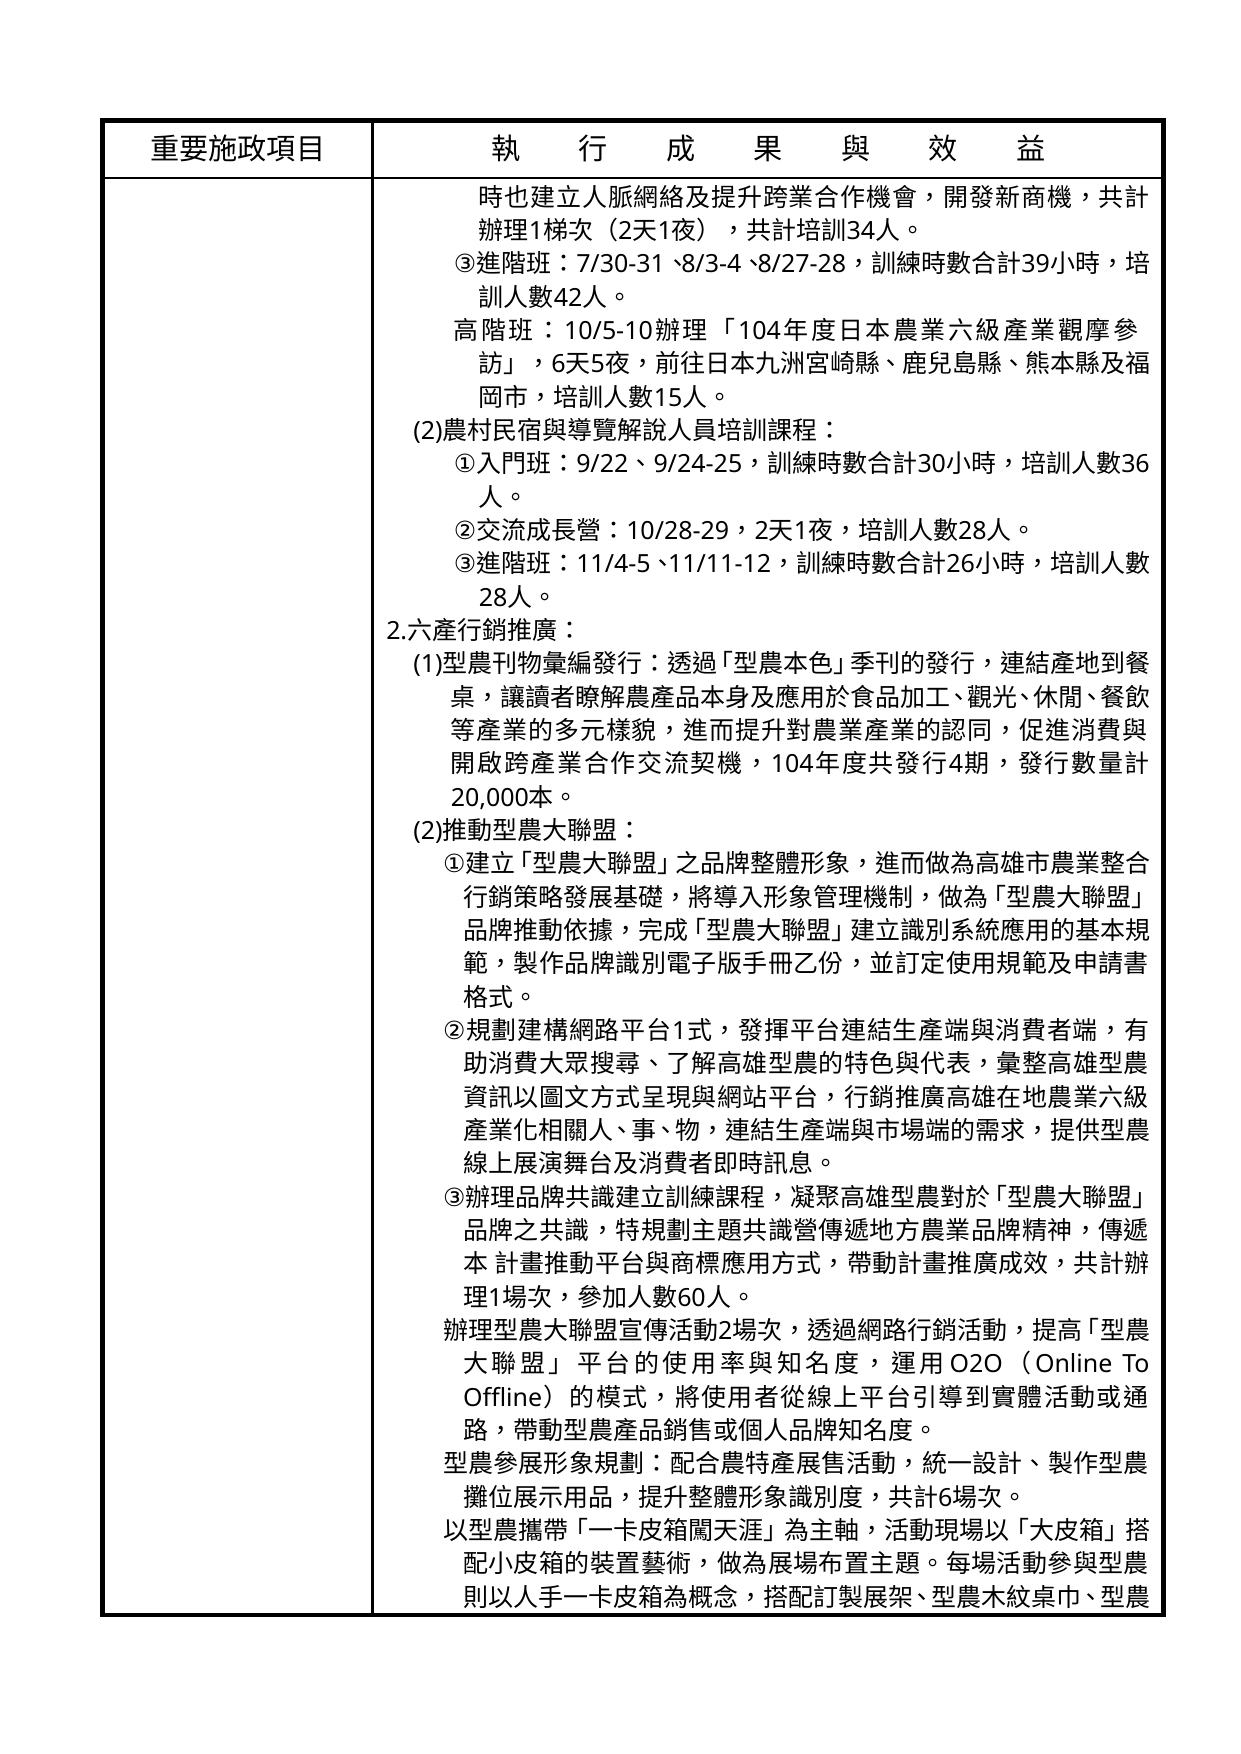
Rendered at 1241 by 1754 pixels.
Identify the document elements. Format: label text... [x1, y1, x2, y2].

table_cell 壹、農產行銷輔導 一、農產運銷 (一)輔導農民團體建立國產水果品牌，實施農產品共同運銷措施，提升運銷效率及市場競爭力。 (二)水果花卉產銷失衡調節業務 (三)農產加工研發建立品牌 (四)建立品牌辦理農產品評鑑 二、開拓農產品行銷通路 貳、農務管理科 一、農業生產管理 二、農地利用管理 參、植物防疫及生態保育 一、植物防疫業務 （一）建構農作物防疫網 (二)推動安全農產品驗證標章 (三)推動健康安全農業 二、生態保育業務 (一)生態維護與管理 (二)辦理珍貴樹木保護 (三)保育類野生動物保育業務 (四)獎勵輔導造林 (五)深水苗圃業務 肆、畜牧行政 一、畜牧場登記與管理 二、養豬頭數調查及畜禽動態調查業務 三、飼料管理與市售畜禽產品標章查核 四、家畜家禽屠宰場輔導與管理 五、辦理家禽生產與輔導 六、辦理養豬生產與輔導 七、辦理養牛生產與輔導 八、辦理養羊、鹿生產與輔導 九、畜牧場污染防治 十、畜產品推廣與輔導 伍、批發市場業務 陸、農村建設與發展 一、推動農村再生，再造富麗農村 二、休閒農業推展 三、農路養護暨改善 柒、農民組織與福利 一、農民組織輔導 (一)健全農會，並強化農會功能 (二)辦理合作事業輔導，強化農業性合作社場功能 (三)積極輔導農業性產銷班運作 二、農民福利及推廣業務 三、提升農業軟實力 四、農業吉祥物高通通行銷推廣 五、辦理玉荷包啤酒節活動 捌、動物防疫及保護 一、動物疾病檢驗 (一)辦理動物（家畜、家禽與水產動物）疾病之檢驗、鑑定及防疫輔導 二、獸醫行政管理 (一)維護動物用藥品安全及保障合法業者權益 (二)畜產品藥物殘留檢測監控 (三)獸醫師管理 三、動物防疫 (一)偶蹄類動物疫病防治工作 (二)結核病及布氏桿菌病清除工作 (三)建立動物疾病預警機制，持續進行採樣及血清抗體檢測監控 (四)狂犬病防治工作 (五)辦理防疫宣導講習 四、動物保護 (一)動物保護宣導教育活動 (二)動物保護稽查及民眾案件之處理 (三)推動犬貓絕育工作 (四)加強寵物源頭管理 五、動物收容管理 (一)流浪犬(貓)捕捉與處理 (二)流浪犬(貓)認領養 (三)其他 [105, 179, 371, 1613]
table_header 重要施政項目 [105, 123, 371, 177]
table_cell 1.輔導轄內農民團體（農會、合作社場）辦理蔬菜、水果共同運銷，供應國內果菜批發市場，提升市場佔有率，推動水果共選共計增加運銷效率，使其達運銷經濟規模降低運銷成本。本市各農民團體104年水果共同運銷供應量40,888公噸，蔬菜共同運銷供應量19,709公噸。 2.協助農民團體辦理蔬果共同運銷，除辦理產銷講習及觀摩外，另補助農民團體購置分級包裝設備，以提高本市農產品共同運銷品質，提高市場拍賣價格，增加農民收益。農業局積極爭取中央補助轄內農民團體運銷集貨、運輸冷藏、加工相關設備，以改善運銷機能強化運銷效率，共向農糧署爭取補助6,060千元。 3.輔導燕巢農會-蜜棗、阿蓮農會－高雄11號珍蜜蜜棗、大社農會-台灣蜜棗、美濃農會-美濃紅豆4入禮盒、內門農會-羅漢門花釀龍眼蜂蜜等5間農會優質農產品，獲選2015年台灣農漁會百大精品殊榮。 1.輔導甲仙地區農會與六龜區農會辦理「竿採青梅廠農合作」計畫，104年青梅產期間六龜區農會以保證價格每公斤10元收購青梅共 200公噸，甲仙地區農會配和廠方分級模式以每公斤15元收購19公噸供貨給加工廠，農會辦理廠農合作能有效維持青梅價格，穩定青梅產銷，降低販運商剝削，維護農民收益。 2.為了穩定破布子產銷、提升本市破布子競爭力，透過內門區農會輔導農民改變舊有供貨形式，由產地農民將破布子進行清洗、剝除後之粒裝方式交貨，獎勵參與農民每台斤2元。預計獎勵收購粒裝破布子約200,000台斤(約120,000公斤)，執行期間為公告日起至104年7月20日止，本計畫共獎勵15,488台斤(約9,293公斤)。 3.為獎勵火鶴花外銷，訂定「拓展高雄市火鶴花國外市場輸銷要點」，於104年5月起至11月期間，高雄市自營耕作生產火鶴切花外銷至日本以外之海外市場者，補助火鶴花每支新台幣2元 (1元補助農民包裝集運費，1元協助貿易商國外促銷費用)。 輔導內門區農會辦理「104年度新產品開發計畫」，開發出國內第一支軟管式包裝龍眼蜂蜜，因新產品包裝輕巧，有助於推廣民眾更廣泛的將蜂蜜應用在日常生活中；內門區農會並向在地蜂農收購本市農眼蜂蜜約2,000公斤作為新產品開發使用。 辦理「104年高雄市國產龍眼蜂蜜評鑑」，經召開籌備會議、受理報名、採樣封簽、送檢初評、複評等作業，依蜂蜜國家標準(CNS)及評鑑小組嚴格檢驗，計有岡山、阿蓮、田寮、橋頭、大樹、內門6區養蜂產銷班班員共30人獲獎，特等獎8名，頭等獎22名，成績斐然！104年度獲獎評鑑蜜共17,736瓶(特等獎5,148瓶，頭等獎12,588瓶)，經由通過HACCP及ISO22000國際雙認證之阿蓮區農會食品工廠，進行監督分裝後上市，以高雄市評鑑蜜品牌搭配大崗山龍眼蜂蜜文化節活動行銷。 1.協助那瑪夏區公所辦理104年度」那瑪夏尋蜜暨水蜜桃千人路跑活動」，於5月2-3日假那瑪夏國中操場舉行並提供最甜、最爽口的在地優質水蜜桃供大家品嘗，以建立「南台灣水蜜桃之王」的品牌意象。 2.輔導岡山區農會辦理「104年度高雄市大崗山龍眼蜂蜜文化節」活動，原訂於8月1、2、7、8日連續兩週六、日舉辦蜂蜜推廣活動，因應蘇迪勒颱風來攪局而延期，8月7、8日活動延至8月15、16日舉辦，風雨後的陽光吸引很多大朋友帶小朋友出來活動，還有北部民眾特地包車南下全家族總動員一起來共襄盛舉，現場人潮眾多，四天活動吸引將近65,000人次造訪，整體活動產生之效益超過千萬元。 3.聯合本府原住民事務委員會辦理104年度愛玉促銷活動，於10月31日假本市高雄物產館蓮潭旗艦店舉辦，現場除了舉辦「千人洗愛玉活動」，並有農特產品展售，吸引人潮駐足品嚐採買原民區的各式農特產品及手工藝品。 4.都會區農特產品行銷工作 設置高雄物產館蓮潭旗艦店、高雄物產館高雄郵局店及高雄物產館台中店，並以高雄物產館蓮潭旗艦店為營運中心、高雄物產館高雄郵局店為配送中心，高雄物產館台中店為外縣市指標通路據點，未來評估台北市、新北市拓展銷售據點之可能性。讓本市農漁產品朝向精緻化、專業化、品牌化行銷模式經營，並運用蓮池潭觀光景點之優勢，打造大高雄優良農產之行銷據點。104年全年度於高雄物產館辦理一系列媒體宣傳行銷活動，加強消費者對物產館印象與對農產品的認同，截至104年12月為止高雄物產館蓮潭旗艦店、高雄物產館高雄郵局店及高雄物產館台中店總體營業額約8,000萬元。 104年度高雄物產館各館營業額如下： 5.高雄物產館網路商城及蓮池潭高雄物產館虛實整合服務平台 (1)蓮潭館、郵局、高鐵高雄物產館虛實整合服務平台建置，包含農產品展售服務、智慧型餐飲管理服務、廚藝及DIY教室管理服務、員工資料管理、會員資料管理及會員卡製作。 (2)網路商城網頁平台設計 規劃、維護及管理。 6.推廣高雄在地食材，結合學校及消費者辦理食育計畫 (1)農業局推動在地食材計畫已邁入第5年，104年辦理校園劇團展演5場次，請專業劇團撰寫規畫與「高雄在地食材、安全農產」為主題之劇本，利用活潑生動的表演方式讓小朋友對在地食材印象深刻，並了解安全農產的標章及意義。在今年度完成「高雄在地食材資訊網」，網站內容主要為提供本市安全食材資訊，包含產銷履歷的農糧畜產品、有機農產品等，也會將各區主要生產品項以地圖方式呈現，並介紹標章意義以及檢驗流程讓學校營養師、教職員以及學童可以查詢高雄優值在地食材資訊。 (2)農業局至100年開始招募本市餐廳業者加入綠色友善餐廳行列，截至今年12月底共有43間餐廳通過綠色友善餐廳評鑑。為能行銷綠色友善餐廳品牌，讓更多業者及民眾認識綠色友善餐廳，在全國運動會開幕活動及高雄國際食品展設置宣導攤位，更積極參加「2015台北國際旅展」，期能讓市民更加瞭解綠色友善餐廳意函，進而支持；另本府農業局以「呷在地最安心-高雄市綠色友善餐廳」主題，參加「第七屆台灣健康城市暨高齡友善城市獎項評選」榮獲健康永續獎項，足證本項業務對於建構讓市民身心靈健康的環境有卓越貢獻。 (3)農業局亦針對餐飲業者做教育訓練，瞭解使用安全、有機農產品的好處，增加使用意願。104年度於國立高雄餐旅大學舉辦3場教育訓練，分別以在地食材示範料理及邀請yaya綠廚房女老闆張小姐分享經營餐廳的經驗，還有請蘇國垚總經理講授如何維持外場服務的熱情，期能讓餐飲從業人員提高使用在地安全食材意願以及對於這樣的農產品有更深的瞭解。 7.推動健康有機農業 (1)有機農糧產品及加工品檢查及檢驗： 為保障有機農糧（加工）產品消費者權益，維護有機農糧（加工）產品之可信賴度，經年辦理轄內有機農糧（加工）產品市售或田間檢查，104年共抽檢531件有機農糧（加工）產品，涵括農藥殘留檢驗、食品添加物檢驗及產品標示檢查。 (2)為達到推廣本市有機農業及教導民眾正確有機知識，自104年9月起每雙週末配合微風市集辦理有機農業宣導活動18場次及6場次滿額贈有機農產品促銷活動；於104年11月起結合安心家、消保等農夫市集辦理滿額贈有機農產品促銷活動6場次；配合2場國小校慶辦理有機農業趣味遊戲，共計32場次。 (3)創設「健康有機，最佳時機」facebook粉絲專頁，自6月16日至10月11日辦理滿額抽獎活動，鼓勵消費者購買有機農特產品，吸引更多消費者認同有機農業的價值。 (4)104年10月9-11日赴台北世貿一館參加2015亞洲(台灣)有機樂活產業展，整合轄內甲仙地區農會、美濃區果樹產銷班第22班、澄舍茶園、燕安有機農場、永齡杉林有機農業園區、綠冠有機農業有限公司等5家農民團體、農企業參加。 8.農產品進軍國際，拓展外銷通路 （1）農產品海外行銷： 104年度果品外銷統計：1-12月外銷數量統計合計為4,305公噸，以番石榴(1,420公噸)為最大宗，其餘為香蕉 (1,342公噸)、荔枝(130公噸)、鳳梨(415公噸)、金煌芒果(490公噸)、棗果(154公噸)、蓮霧(147公噸)、木瓜(90公噸)、紅龍果(49公噸)及其它(68公噸)，主要外銷至日本、大陸、香港、新加坡、加拿大、中東等地區。 104年度花卉外銷統計：1-12月外銷花卉量共計3,265,200枝火鶴花，主要外銷國為日本、大陸及香港。 於2月赴中東杜拜及巴林舉行高雄農產品拓銷，首度遠征中東 市場，邀集中東當地買主與媒體朋友，一起到活動會場品嚐來自台灣高雄的頂級水果。於首都麥納瑪之高檔阿拉伯超市Al Jazira舉行試吃行銷，讓每位來超市採買的消費者，吃到來自高雄的蜜棗、橙蜜香番茄、芭樂以及蜜棗乾，高雄水果的美味多汁讓品嚐的中東民眾讚不絕口，個個豎起大拇指說讚，超市管理階層馬上下訂，於3月7日正式鋪貨巴林Al Jazira超市，高雄蜜棗及澄蜜香番茄上架人氣、買氣嚇嚇叫，不到三天時間搶購一空，來自高雄首選超人氣蜜棗回購詢問度破錶，超市馬上追加訂購。除了成功舖貨於巴林超市外，杜拜市場也有不錯的成效，持續經由船運將高雄番石榴以貨櫃方式進入杜拜果菜批發市場，下單數量穩定成長。本次拓銷活動將高雄首選農產品打入頂級物流市場，深受當地喜愛,成功建立起雙邊貿易平台。 6月4日至6月13日赴加拿大辦理農產品拓銷活動，持續於去年合作超市Fresh Street Market及IGA Market辦理農產品試吃品嚐，拓銷品項有番石榴、金煌芒果、金鑽鳳梨、玉荷包荔枝及紅龍果，其中金鑽鳳梨和玉荷包荔枝都是首次空運至加拿大。除了超市拓銷活動外，這次也特別在溫哥華市中心的Robson Square策展，展覽高雄農業精靈高通通，並邀請原住民祖韻文化樂舞團於現場表演，展現來自台灣原民部落的聲音，結合農產品、高通通和原民文化的策展活動成功行銷高雄，也讓加國民眾認識高雄農特產品及多元文化，此外亦成功媒合溫哥華當地店家使用高雄水果製作甜點、飲料，讓高雄水果融入當地甜點，呈現不同風貌。 （2）國際食品展業務 2015年東京國際食品展：於於3月3-6日前往日本東京幕張參加東京國際食品展，共承租6個攤位，率領保證責任高雄市家緣農產品生產合作社(桑葚製品)、保證責任高雄市芳境果菜運銷合作社、一鳴生技農園(神秘果製品)、文誠蜂蜜有限公司(蜂蜜製品)、呷百二自然洋菓子有限公司(伴手禮)、福記冷凍食品(股)公司(鐵蛋、滷味)等6家廠商，洽談買家約197家，現場訂單約新台幣3,000萬元，後續訂單約8,000萬元。 2015年上海國際食品展：自2011年起共4年參加「上海秋季國際食品展」逐年累積中國大陸各地貿易商、經銷商等對本市「高雄首選」精品品牌形象的認同。惟囿於前開食品展辦理時間為每年11月上旬，觀展之專業買主僅限於農曆年節或當年度的採購，鑑於中國大陸華北地區因氣候及風土條件條件異於高雄市，高雄市生產之熱帶水果及其加工品需求量大，前景具優勢，爰此，為有效擴大參展效益，2015年首次報名參加「第16屆中國國際食品飲料展（SIAL China 2015）」，期以開拓中國大陸潛在市場。於5月5-9日前往上海浦東新國際博覽中心參展，共承租8個攤位，率領本市呷百二自然洋菓子有限公司 (鳳梨酥、太陽餅、牛軋糖)、桑椹、鳳梨、荔枝農產品加工品(桑椹、鳳梨、荔枝農產品加工品)、一鳴生技農園(神秘果系列商品)、高雄市那瑪夏區茶產銷班第1班(茶業)、陳稼莊自然農業有限公司(果汁、果醬、果醋、果茶)、寶島第一味食品有限公司(酒釀玉荷包香腸)及保證責任高雄市大樹區蜂產品運銷合作社(蜂蜜及相關產品)等7家農企業團體設立高雄物產館整合行銷，現場銷售金額累積超過1,635萬元，後續媒合訂單預估可高達4,300萬元，為高雄農特產品增加通路與商機。 2015台北國際食品展覽會：為開拓農特產品行銷通路，向 外貿協會承租20個攤位，於6月24-27日假南港展覽館舉辦，農業局率本市農民團體及在地友善企業等計16家參展，共同行銷推廣本市農特產，參展產品除本市代表性水果有鳳梨、珍珠芭樂、木瓜、火龍果等，還有其他相關農特產加工品，如美濃147米、甲仙梅製品、永安花生、大崗山龍眼蜂蜜、大寮紅豆系列產品、內門龍鳳酥、田寮鹹豬肉等，產品內容相當豐富。參展產品頗受廠商與買家歡迎，洽談買家人數1153人，現場洽談金額約新台幣4,614萬元，後續訂單約1億419萬元。 2015年高雄國際食品展：於11月5-8日假高雄展覽館舉行，農業局承租20攤位，邀集本市19家農民團體及友善企業，共同行銷本市農特產及加工品，參展產品除本市代表性水果鳳梨、木瓜、火龍果等鮮果外，另有相關農特產加工品，如美濃147米、甲仙梅製品、大崗山龍眼蜂蜜、大寮紅豆系列產品、內門龍鳳酥、田寮鹹豬肉、玉荷包啤酒、那瑪夏區青山茶葉及咖啡飲品等，參展項目豐富多元，吸引洽商買家共計1,075人，現場訂單約新台幣1,422萬元，後續訂單約3,302萬元。 1.調整耕作制度活化農地計畫 為配合農糧署活化休耕農地利用，除加強輔導農民契作具進口替代之穀類及雜糧等作物，並規劃適合本市具競爭力的短期農作物地區性特產計48項。本市104年休耕面積較去年減少820.59公頃。 2.辦理活化農地推動景觀作物專區計畫 配合農曆春節於美濃區、杉林區、六龜區規劃冬裡作花海65公頃，另規劃橋頭區2期作景觀作物專區14公頃，有效帶動觀光人潮、增加地方休閒產業及農產品行銷收益。 3.有機農糧產品田間抽檢業務 104年度共完成田間抽檢33件，全數檢驗合格，有效落實有機農業生產源頭管理。 4.農作物污染監測管制及損害查處業務 104年度共辦理農作物抽檢計31件，維護農產品生產安全與消費者食安權益。 5.辦理鳳梨加工契作獎勵計畫 協助農民開拓新型態契作行銷方式，積極與本市在地知名食品商洽談契作事宜，104年底契作達322公噸，有效穩定農民收益。 (1)辦理甲仙一日農夫活動共4梯次，將契作的芋田納入農遊體驗，讓參與民眾親自下田採收芋頭，真實體驗農村生活。 (2)擴大辦理區域至甲仙區大田、和安、寶隆及關山4里，擴增契作面積達5公頃。 6.輔導美濃區農會辦理美濃2015白玉蘿蔔季計畫 104年11月初至12月初辦理白玉蘿蔔產業文化採蘿蔔體驗活動，舉辦至今已為第10屆，活動辦理面積達2.5公頃，吸引近萬名民眾參加，不僅將白玉蘿蔔打造為美濃當地的特產，透過股東會認股方式，拔出3億元產值，也活絡旗美地區的觀光產業。。 7.配合杉林區瓜瓜節辦理瓜田禮下輕旅行農事體驗計畫 輔導杉林區農會辦理一日農夫農事體驗計畫，共辦理3場次，以瓜瓜節為活動主軸，結合永齡有機農場、真福山等知名地景，帶動在地農村休閒觀光產業，提升農業整體產值。 8.舉辦104年「金鑽鳳梨、玉荷包荔枝品質及果園評鑑」競賽 為建立農民友善栽培管理的觀念，由各區農會推薦參賽，金鑽鳳梨40組及玉荷包荔枝50組共計90組報名參加，藉競賽方式將高雄市優質金鑽鳳梨、玉荷包荔枝推廣給消費者，以創造市場品牌口碑，穩定農民收益，並讓消費者能更加「健康、安全、安心」，達到消費者、生產者及環境永續三贏的目標。 9.輔導大寮區農會參加104年全國名米產地冠軍賽 104年全國名米產地冠軍賽首度結合品種與產地的概念，在經過激烈的鄉鎮級初賽、全國決賽，最後大寮區農會由全國14縣市、50個鄉鎮、66個隊伍中脫穎而出，以「高雄147號」品種榮獲挑戰組冠軍，締下二連霸的好成績，再度為高雄生產的優質米掛上金招牌。 10.辦理美濃橙蜜香番茄行銷推廣計畫 (1)透過評鑑競賽建立橙蜜香番茄品質分類及標準，鼓勵農友用心種植，增進消費者信心，擴大橙蜜香番茄知名度，塑造在地番茄品牌。 (2)橙蜜香多元行銷計畫結合美濃農村冬季裡作農產多樣性，搭配景觀作物花海，以帶動地方農產業觀光人潮。 11.輔導成立中崎有機農業專區及永齡杉林有機農業園區 為加速本市有機農業發展，輔導成立有機農業專區，於橋頭設置「中崎有機農業專區」面積31.65公頃、美濃及杉林設置「有機示範專區」面積25.84公頃，並輔導成立「永齡杉林有機農業園區」面積54.63公頃，合計112.12公頃，藉由有機作物栽培，生產高品質、安全之蔬果，建立安全農業城市。 12.農業天然災害查報及救助業務 (1)104年8月蘇迪勒颱風農業天然災害現金救助，全市共計核定9,597戶，救助4,162公頃，救助金額283,307,087元。 (2)104年9月杜鵑颱風農業天然災害現金救助，全市共計核定2戶，救助3.7公頃，救助金額277,501元。 13.農情調查計畫 (1)104年農情業務，全年1、5、9月共三期作共調查4,360項次農作物之種植面積；並於1、4、7、9、12月調查各項農作物產量。 (2)104年每月辦理農作物生產預測，完成香蕉等359項次農作物產量預測。 (3)104年獲得農委會評鑑「103年直轄市及各縣市農情報告工作成績第一名」。 1.104年度辦理農業用地作農業設施容許使用之審查及核定計211件。 2.104年度辦理農地變更使用之審查及核定，共計辦理112件。 3.104年度申請農地興建農舍資格審查，共計辦理116件。 4.104年度辦理農業用地免徵遺產稅或贈與稅需5年列管維持農用查核共計100件。 5.104年度辦理農地非農業使用查處：159件。 6.104年度辦理農業用地作農業使用證明之審查及核定，共計辦理2,970筆。 1.農作物病蟲害防疫與監測工作: (1)辦理全市水稻病蟲害及水稻稻種消毒防治工作。包括稻熱病、白葉枯病、飛蝨類、福壽螺…等病蟲害防治，104年度合計執行1,200公頃。 (2)辦理全市重要果樹及蔬菜類作物有害生物整合性防疫與監測工作。包括印度棗、蓮霧、荔枝、芒果、番石榴、香蕉、葉菜類、瓜果類等病蟲害防治工作，104年度執行計1,427公頃，並辦理果實蠅共同防治工作，於重點果樹栽培區實施，全年共發放22,100瓶誘殺劑提供防治藥劑供農民使用，並於公共地懸掛藥劑辦理區域性防治，辦理面積計5,820公頃。 (3)平腹小蜂防治荔枝椿象：荔枝椿象為外來新興害蟲，由於荔枝椿象危害荔枝及龍眼產量及品質甚鉅，嚴重時可能造成絕收。因此104年度委託國立屏東科技大學飼養荔枝椿象之天敵－平腹小蜂，並釋放1萬2千隻平腹小蜂在本市龍眼產區之荔枝椿象分布熱點，同時進行荔枝椿象的分布與族群密度監測及調查，評估平腹小蜂的防治成效。 2.推動花胡瓜技術服務團工作:本案由國立嘉義大學承攬，由嘉義大學植物醫學系郭章信副教授主持，結合行政院農業委員會農業試驗所、國立屏東科技大學等農業專家，團隊成員包含植物病蟲害、土壤肥料及評估產銷效益等專家共同組成。技術服務團給予農民專業技術指導，以加強田間栽培管理技術，大幅減少農藥使用量，除降低生產成本外，同時提供消費者安全健康之農產品。 3.辦理野鼠防除工作，104年使用17,638公斤老鼠藥，防除面積31,638公頃(農地28,468公頃、公共地3,170公頃)。 1.吉園圃安全蔬果標章輔導與推動:輔導本市193個產銷班，面積2,302公頃，申請取得吉園圃安全蔬果標章。 2.產銷履歷驗證標章輔導與推動:執行面積985公頃，農戶數766戶。主要農作物為玉荷包、紅豆、木瓜、鳳梨…等。 1.辦理農藥管理與品質管制工作:輔導本市農藥販賣業者380家，持續辦理販賣業者管理、登記證及教育，已抽驗市售農藥103件，並查驗其成分及品質，針對偽劣農藥進行取締查核工作，以維護消費者權益及健康。 2.安全蔬果田間農藥抽檢及管制工作:全年辦理一般蔬菜、水果農藥殘留抽測及管制工作抽樣796件，並協助辦理農民安全用藥教育達54場次3,775人，不合格者辦理追蹤教育及產品管制。 1.生物多樣性永續利用及推廣工作: （1）「茂林區紫蝶谷生物多樣性保育計畫」：僱用當地居民進行紫斑蝶棲地環境清潔整理及巡護，辦理「2015-2016雙年賞蝶活動」計25,000人次參加，宣導20場次/10,000人次參與，生態導覽解說員培訓課程30人，棲息地紫蝶數量約50,000~80,000隻。 （2）「黑面琵鷺與鳳山丘陵過境猛禽調查及斑馬鳩等外來鳥調查暨移除計畫」： ①黑面琵鷺調查：茄萣濕地及永安濕地黑面琵鷺數量調查結果，以1-2月數量最多，約260隻。 ②鳳山丘陵猛禽調查：記錄13種猛禽，總數量為2,553隻次，以赤腹鷹最多，灰面鵟鷹次之。 ③斑馬鳩移除：計移除斑馬鳩23隻，衛武營園區裡的族群量有下降的跡象。 草鴞校園宣導活動：完成15場校園推廣，參與師生人數合計1,330人。 （3）「外來種兩棲類移除及調查計畫」：大樹區舊鐵橋人工濕地等地兩棲類調查，計記錄5科12種，以亞洲錦蛙最多，並無發現斑腿樹蛙。移除亞洲錦蛙40隻。辦理研習活動4場共計120人次參加。 （4）「高雄都會區外來綠鬣蜥(Iguana iguana)族群現況調查與經營管理策略計畫」：進行鳥松區、仁武、大寮、鳳山等地移除，計320隻，與本府自行捕獲綠鬣蜥34隻，共計354隻。 （5）生物多樣性保育教育宣導及研習：計宣導3場，研習6場，計2,790人次。 2.小花蔓澤蘭防治計畫： （1）「外來種入侵植物防治-大社觀音山小花蔓澤蘭防治計畫」：移除觀音山小花蔓澤蘭面積4公頃，辦理教育研習1場，參與人數約60人。 （2）「外來種入侵植物防治-林園區小花蔓澤蘭移除計畫」：移除林園區清水巖駱駝山小花蔓澤蘭面積6公頃，760公斤；汕尾、潭頭、王公、林園、港埔等國小，師生80班，計2,400人；另辦理講座1場:林園圖書館生態營，演講小花蔓澤蘭認識與防治，演講小花蔓澤蘭認識與防治。 （3）「外來種入侵植物防治-小崗山小花蔓澤蘭移除計畫」：移除小崗山小花蔓澤蘭面積4公頃，550公斤。 （4）「外來種入侵植物防治-旗山區中寮山小花蔓澤蘭移除暨宣導活動」：於104年10月17日假旗山中洲社區活動中心辦理講習活動1場，移除旗山區小花蔓澤蘭面積3公頃。 （5）「外來種入侵植物防治-大樹區統嶺社區小花蔓澤蘭移除計畫」：移除大樹區小花蔓澤蘭面積2公頃及辦理移除工作勤前講習1場，共計25人參加。 （6）「外來種入侵植物防治-烏山頂泥火山小花蔓澤蘭移除計畫」：移除烏山頂泥火山內小花蔓澤蘭面積4公頃及辦理移除工作勤前講習1場，共計45人參加。 （7）委託中寮社區發展協會執行中寮社區小花蔓澤蘭清除工作：共計移除小花蔓澤蘭面積約2公頃。 2.高雄市國家重要濕地保育計畫 (1)執行楠梓仙溪野生動物保護區溪流生態監測調查計畫。 (2)為保護楠梓仙溪野生動物保護區河川生態資源，為杜絕楠梓仙溪非法電毒魚，委託那瑪夏區公所遴選優秀的巡溪人員負責該村段溪流的保育工加強巡邏及取締楠梓仙溪的非法垂釣行為，104年僱工巡護196人次。 3.自然保留區之經營、維護、管理： (1)辦理烏山頂泥火山保留區地景自然保留區保育工作管理計畫，僱工2名執行下列事項，於保留區入口處受理未事先申請入園民眾之申請，104年度進入保留區人數約78,400人；現場發放解說摺頁，加強保育宣導；即時勸導入園民眾之違規行為；每週進行乙次保留區域之清潔工作。 (2)104年與燕巢區援剿人文協會合作執行「烏山頂泥火山地景自然保留區假日駐點解說服務及解說員訓練計畫」，辦理期間每週六、日及國定假日進行導覽解說，於現場免費為進入烏山頂泥火山參訪民眾教育解說及巡護工作。104年辦理「紮根解說員培訓課程訓練營」1場，解說員初階培訓計36小時，解說員進階培訓計24小時。 (3)與國立高雄師範大學合作辦理烏山頂泥火山自然保留區地形變遷調查計畫。 (4)委託國立中山大學辦理「烏山頂泥火山地景自然保留區生物資源調查計畫」。 1.依「高雄市珍貴樹木保護自治條例」列管之樹木計627株(含原高雄市549株、高雄縣78株)，並執行老樹生長環境改善、修剪、病蟲害防治計68株。 2.褐根病防治處理：辦理本市昭明國小、桂林國小、獅甲國中、大洲國中、內門國小、中山國中、寶來國小及楠梓國中褐根病防治1,205平方公尺。 3.辦理1場褐根病技術研習及教育宣導，計50人參加。 4.老樹志工培訓活動1場次，參訓人數約48人次。老樹巡禮活動1場，計80人次。 5.辦理老樹管理研討會1場計105人。 6.完成解說立牌147面、解說標示牌面，計602面。 1.聯合執行小組執行查核取締，移送法辦9件，共11人；保育類野生動物登記飼養查核7家85隻；保育類野生動物產製品本市登記有案象牙1,719支、虎製品104件、犀牛角196,714公克，產製品查核異動27家64支；處理野生動物緊急救傷24種78隻；有效處理臺灣獼猴危害農作物9件，驅趕脫序獼猴案件約74件。 2.捕捉騷擾民宅之行為脫序獼猴9隻，且不定期巡查取締柴山周邊社區餵食獼猴之行為。 3.野生動物繁殖能力查證共計10場。 4.委託本府觀光局壽山動物園野生動物收容中心進行野生動物保育類野生動物急救站營運計劃：共完成棄養無主及法院查緝沒入之野生動物收容照顧共約38種112隻；野生動物急救傷共約40種113隻；完成野生動物野放共約12種34隻。 5.與屏東科技大學合作辦理「高雄都會區滋擾性蛇類的時空分佈特性與處理計畫：處理各消防隊捕獲滋擾性蛇類355隻，包含眼鏡蛇188隻、雨傘節56隻、赤尾青竹絲54隻、黑眉錦蛇39隻、龜殼花16隻及鎖鍊蛇2隻。 6.與台灣黑熊保育協會合作辦理「熊愛台灣-高雄黑熊保育志工培訓與校園巡迴講座」： (1)黑熊保育志工及保育大使培訓課程：課程計16小時，約50人參與。 (2)校園巡迴講座：於58個單位辦理保育講座79場，參加人次7,045人。 推動之造林面積：全民造林計畫297.52公頃；獎勵輔導造林計畫面積53.4公頃；平地造林計畫面積22.38公頃。 1.本苗圃以培撫育造林苗木為主，推廣本市造林業務，1月至12月總計提供機關團體、個人苗木數量約78,577株。 2.104年辦理「2015高雄市植樹生態宣導活動」：3/12結合37個區公所辦理小樹苗贈送活動，總計發放22,200株；3/14與台灣中油股份有限公司合作辦理「植樹造林 綠化家園」活動，於大樹統嶺社區種植2,000株樹苗，面積約1.5公頃；3-4月在本市山區30所小學辦理校園植樹教育巡迴宣導，並發放小樹苗3,000株；5-6月辦理國小巡迴教育宣導計30場次，並發放苗木 3,000株；8/1於甲仙區小林村舊址種植500株樹苗。 為落實「畜牧法」有關畜牧場（含飼養場）登記管理之規定事項，強化畜牧場登記管理制度，104年度辦理項目如下： 1.爭取行政院農業委員會補助經費計250,000元整。 2.輔導牧場完成登記之畜牧場場數為1,158場。 3.辦理畜禽飼養登記，已完成登記之飼養場場數為132場。 4.不定期稽查畜牧場是否有違法飼養之情事、畜牧場變更、畜牧場停業、歇業、復業、獸醫人員聘置情形、斃死畜禽處理方式，以維護畜禽產銷均衡及合法業者權益，截至104年12月31日止共稽查達1,025場次，完成變更登記29場。 1.辦理畜牧農情調查，掌握本市畜禽分布、經營概況、生產結構等變化情形，藉供釐訂生產計畫，調節產銷，促進禽產業發展等有關農業政策及學術研究之參考；分別於1、4、7、10月上旬辦理畜禽飼養戶數及在養頭數調查，另於5月底及11月底辦理養豬頭數調查。 2.依據最新一次調查結果，本市計飼養豬隻29萬2千隻、乳牛6,249頭、肉牛1,021頭、羊隻19,555頭、鹿1,402頭、雞隻540萬隻、鴨隻28萬7千隻、鵝隻1萬8千隻。 1.為維護飼料安全，1月至12月抽驗反芻獸飼料檢驗肉骨粉含量12件、抽驗商用飼料檢驗黃麴毒素30件、抽驗原料玉米檢驗黃麴毒素10件、商用飼料檢驗一般藥物卡巴得等40件、磺胺劑28件、農藥5件、重金屬20件、受體素30件、抽驗魚粉等高蛋白質動物性飼料檢驗三聚氰胺6件。 2.103年1至12月辦理市售CAS、有機及產銷履歷畜禽產品標章檢查54場次，檢查件數608件。 1.為維護國人肉品屠宰衛生，遏止違法屠宰行為，須賡續查核屠宰場良好屠宰衛生作業及執行違法屠宰行為查緝，104年度爭取行政院農業委員會動植物防疫檢疫局經費計280,000元整。 2.本市違法屠宰行為小組複查本市列管地點130場次，並與行政院農業委員會防檢局聯合查獲5場家禽違法屠宰場，處以新台幣18萬元整。另受理民眾檢舉並不定期前往各可疑處所稽查是否有違法屠宰行為並進行查處。 3.輔導協助本市肉品、家禽屠宰場辦理屠宰場變更登記，改善屠宰場衛生設備升級，提升肉品品質。 4.進行家畜禽合法屠宰及肉品屠宰衛生合格標誌宣導。 5.農委會動植物防疫檢疫局104年度函示本府辦理違法屠宰查緝業務人員倍極辛勞，建請有功人員從優獎勵。 1.配合本市養雞協會及家禽品生產合作社會(社)員大會進行相關業務宣導，並請家禽畜牧場落實年度生產目標，依消費需求趨勢調節生產，俾穩定後續禽品之產銷。 2.輔導本市養雞協會協助轄下元瑜畜牧場申請產銷履歷，於104年7月通過驗證，本市產銷履歷驗證土雞場再新增1場；另持續輔導本市家禽品生產合作社協助轄下1場土雞場，3場蛋雞場申請履歷驗證續評，於104年9月通過驗證，有效提升本市家禽產業品質及形象。 3.輔導本市養雞協會及家禽品生產合作社辦理講習會共2場次以提升畜牧場之衛生安全及產品品質。 1.辦理104年度高雄市農業產銷班(畜牧)複評工作，共計評核毛豬產銷班16班、另還有羊產銷班4班及牛產銷班3班。 2.補助本市毛豬產銷班計16班，辦理104年度養豬產業結構調整宣導及召開班會運作業務。 3.輔導農會辦理毛豬共同運銷業務績優，田寮區農會榮獲103年度毛豬共同運銷業務第1名、高雄市農會第3名。 4.輔導農會辦理豬隻死亡及運輸死亡保險等業務，榮獲103年度直轄市及縣市政府理賠業務甲組第1名。 5.輔導協助本市3家產銷履歷養豬場續評及通過驗證，有效提升本市養豬產業品質及形象。 6.輔導本市養豬協會及田寮區農會辦理講習會共5場次，進行強化斃死畜處理、產銷履歷宣導說明、產業面臨的困境及環保問題的因應等相關業務宣導，以提升畜牧場經營管理效率。 1.104年度輔導酪農戶調製青貯料以降低生產成本，補助酪農產銷班調製青貯料所需香腸式青貯袋6條及大型青貯袋80個。 2.執行市售鮮乳產品的標章查核，維護消費者權益，104年度1月至12月共查驗121場次。並配合農委會於104年5月訪查轄內3家乳品工廠。 3.輔導本市酪農戶乳牛乳量穩定提升，並獲選104年度天噸乳牛的殊榮，獲獎乳牛51頭，酪農戶8戶。 4.配合各相關活動辦理國產鮮乳宣導品嚐9場次，強化民眾對國產鮮乳標章形象之認識，提高購買意願，穩定酪農收益。 5.配合農委會執行本市肉牛場耳標發放、牛籍清查及異動調查等管理工作。 1.104年度補助本市乳羊產銷班共同調製青貯料所需塑膠青貯圓筒20個，在夏季共同青貯，以供冬季使用。 2.羊隻產銷班共同運銷持續辦理中，另輔導本市乳羊產銷班參加展售活動推廣在地優質乳品。 3.於3-5月間產茸季節協助本市養鹿協會發布新聞稿宣傳本市優良鹿場，屢獲平面媒體報導，成功提升本市養鹿產業知名度，促進鹿茸產品銷售；並協助其刊播宣傳短片，拓展鹿茸產品通路提升銷售量。 4.輔導本市養鹿協會辦理講習會1場次，讓鹿農了解鹿產品產地證明與生產管理及鹿茸加工產品多元應用相關資訊。另參加104年鹿產茸重量比賽，本市獲頒輔導單位鹿榮獎，獲獎水鹿11頭，養鹿戶7戶。 5.本市養鹿協會辦理104年度「台灣水鹿頭剪比賽」，本局特製發獎狀17紙，以肯定獲獎鹿農的努力及鼓勵養鹿戶提昇生產性能。 1.加強畜牧污染防治，並推動畜牧場源頭減廢，落實節能、節水及減碳，以建立畜牧場新形象及建立永續經營之生態環境。104年度爭取農委會補助經費計5,210,000元整。 2.本市辦理「改善畜牧排放水質及汙染防治計畫」、「推動畜牧場節能減碳計畫」、及「農村社區源頭減類及資源利用」3項計畫補助8場畜牧場購置第二次固液分離機、7場畜牧場紅泥膠皮更新、2場紅泥膠皮更新及污泥濃縮槽設置、2場畜牧場沼氣利用設施、2場養豬場廢水循環再利用設施、6場畜牧場省電燈具更換、12場除臭設施、2場養豬場飲用水節水系統、10場養豬場高壓清洗設備、1場肉豬舍改建及10畜牧場購置除臭生物製劑。另本市與富立業環境工程顧問公司及中山大學環工系周明顯教授合作輔導本市畜牧場改善臭味及廢水處理設施與運作，共56場。 1.建立品牌推動安全及在地特色畜禽品： (1)輔導本市3家產銷履歷豬場建立在地特色品牌，於高雄物產館中正郵局店及蓮潭旗艦店上架銷售，或開設直營門市販售生鮮肉品，提升品牌形象，亦提供市民選購安全豬肉的管道 (2)輔導田寮區農會月之鄉系列豬肉產品參加2015台北及高雄國際食品展；輔導玉荷包香腸產品首度參加2015台北國際食品展及二度參加高雄國際食品展，藉由參與展場行銷提升品牌形象，增加產品曝光度拓展銷售通路。 (3)輔導高雄萬步雞以有機農場特色產品之一的形式宣傳行銷，於週末結合農場有機蔬果及水稻農事體驗進行導覽活動，藉由接觸群眾分享友善大地經營理念，強化對產品認同感拓展客源。並為使雞隻所需之大量有機食材及屠宰完成的產品能保持貯存鮮度，逐步來提高雞隻餵飼有機食材的比例，協助本市水泉社區合作農場設置組合式冷凍庫1間。 (4)輔導本市家禽品生產合作社品牌產品喜哈蛋，於高雄物產館高雄郵局店及蓮潭旗艦店與員工消費合作社上架銷售，提升安全蛋品形象並提供優質禽品選購點。 (5)媒合本市品牌畜禽品與綠色友善餐廳等業者合作，目前媒合供貨7家，使用在地土雞、雞蛋及豬肉安全食材烹調特色料理讓顧客安心，也讓產品增加供貨通路及銷售量。 (6)媒合本市加工業者使用在地品牌享樂雞開發加工調理食品「黃金草享樂雞」，提供消費者多樣化選擇，並由業者搭配年菜料理結合通路預購，讓品牌土雞增加銷售量。 (7)協助本市品牌畜產食材與農村體驗活動社區風味餐料理結合，至12月底共配合大樹、內門、杉林區等社區一日農夫活動辦理推廣品嘗9場次，將品牌鹹豬肉及萬步雞等產品結合社區風味餐料理入菜，並搭配產品DM及特色食譜介紹宣傳，提升產品知名度拓展客源。 2.輔導高雄首選及各優質畜禽品推廣行銷： (1)辦理高雄好畜多-高雄市特色品牌畜產品產業推廣行銷活動大型活動1場次，於7月中假大樹區舊鐵橋濕地公園舉辦，融合產業主題、展示教育、體驗互動、宣導品嚐、產品展銷，本年度並首度現場結合主廚美食料理DIY推廣。 (2)辦理高雄畜產秋冬暖食DIY推廣活動1場次，於12月中假高雄物產館蓮潭旗艦店廣場舉辦，結合畜產料理秀及廚藝教學與畜產品DIY，互動體驗現場歡樂反應佳，促進館內畜禽產品買氣提升。 (3)因應食安訴求規劃高雄首選安心畜產進行整合行銷，輔導田寮區農會成為整合服務窗口，於12月底假台中都會區優質超市辦理高雄首選畜產品行銷活動1場次及試吃推廣活動3場次，並藉畜產品具有搭配年節應景採購之消費特性，推出春節預購及滿額送銷售方案，拓展產品銷售量。 (4)於104年底以報紙廣告宣傳本市輔導通過之產銷履歷禽品，提升民眾對家禽產銷履歷驗證及產品的認識，並拓展產銷履歷禽品之市場。 (5)為推廣在地安全禽品提升民眾對國產雞肉蛋採買食用的信心，輔導本市家禽品生產合作社辦理高雄履歷享樂雞、喜哈蛋特賣推廣活動10場次。 (6)配合農委會推廣產銷履歷禽品，輔導本市在地品牌產銷履歷享樂雞結合高雄物產館及綠色友善餐廳辦理為期3週之行銷推廣活動，藉此讓消費者了解安全優質的在地產銷履歷品牌，拓展消費客群，增進產品後續之銷售。 (7)設計製作本市產銷履歷豬肉推廣食譜筆記本，藉以宣導認識產銷履歷及產品，並提供生鮮豬肉多樣化料理方式，結合實用功能性提高行銷推廣成效。 (8)推廣在地安全豬肉產品，配合各相關活動至12月底共輔導本市養豬協會辦理產銷履歷豬肉產品推廣促銷5場次；輔導田寮區農會辦理月之鄉鹹豬肉及履歷豬肉、玉荷包香腸等推廣展銷及示範製作與DIY活動19場次。 1.輔導轄下13處農產批發市場(果菜6處、肉品4處、家禽2處、花卉1處)依籌設計畫及產銷需求，辦理批發交易工作。 2.果菜市場業務輔導：輔導果菜批發市場果菜供銷並督促高雄、鳳山、岡山、大社、燕巢及路竹果菜市場持續加強辦理「果菜農藥殘留」檢驗工作（平均每月檢驗約1887件），列入公司重要工作執行，並對不合格果菜之供應單位，予以追蹤，及擬訂定「高雄市果菜批發市場營運考核獎懲實施要點」，督促提升市場營運效率。 3.強化農產品行情報導服務功能：充實行情報導內容，強化農產品行情報導功能，於颱風期間及重要節慶日價格波動劇烈或不合理時期，即時發佈預警新聞資訊，並連結「國內農產品交易行情站」，以提供多元化及便捷的批發行情資訊查詢管道。 4.配合農糧署辦理「滾動式倉儲」措施：輔導梓官區農會配合農糧署辦理滾動式倉儲，104年度儲有高麗菜約150公噸，將視市場供貨情形釋出，以穩定菜價。 5.辦理三民區果菜批發市場擴建案 (1)104年2月9日吳副市長召開協調會議指示有關高雄果菜市場遷移須一併考量鄰近低漥地區防洪需要，並請優先處理北側用地，過程中如遇弱勢民眾應予以妥善安置。 (2)104年4月13日向市長簡報後指示事項：高雄果菜市場遷移案考量市場發展及都市防洪需要，採B案於十全路北側基地整建。北側用地請優先處理排除佔用的情形，且有關拆遷補償或救濟部分，應思考以較優惠之補償金額救濟，以期本案順利推動。 (3)104年6月8日簽奉市府核准成立專案小組，並指派陳副祕書長為召集人，蔡局長為副召集人。 (4)104年7月7日奉吳副市長指示，發文函送高雄果菜市場擴建工程整體計畫書予研考會，爭取編列105年度預算(預算金額11億3946萬元)，研考會於7月15日召開先期作業計畫審查。 (5)104年7月17日向市長工作進度簡報指示：高雄果菜市場擴建案，其中十全路打通及滯洪池務必在最短時間內優先完成。另請工務局協助辦理北側用地查估作業，並請農業局針對目前土地完成徵收補償後之佔建戶應立即在今年優先拆除。 (6)104年7月22日高雄果菜及肉品批發市場遷建案第一次專案小組會議主席裁示，各專案小組成員全力配合本案辦理。 (7)103年9月及10月間兩度與果菜公司召開說明會，各單位人員意見將納入規劃設計時參考。 (8)104年10月5日進行北側用地第二階段拆除工程，對無權佔用之違章建物執行拆除工作，已取回約 1.2公頃土地，本年度發放救濟金金額額共計2,483,870元。 (9)104年11月16日高雄果菜及肉品批發市場遷建案第二次專案小組會議主席裁示，有關道路開通案請農業局先邀集新工處及交通局就開通之設計、未來營運之影響及交通流量等配套整合出較佳方案後再提專案小組確認。 (10)104年12月開始進行北側用地第三階段住戶及建物清查作業。 (11)高雄果菜市場北側用地救濟金發放標準於104年10月30簽陳市府核裁中。 6.辦理三民區肉品批發市場遷建案 (1)經171次市政會議主席裁示，請農業局儘速針對肉品及果菜批發市場分別辦理之方向簽報市府核定。 (2)103年8月第184次市政會議主席裁示:雖「三民區果菜及肉品批發市場遷建案」執行卻有其困難度及複雜性，惟請農業局發揮專業與談判技巧，積極與高雄地區農會就肉品市場遷建案之方向及相關困難點充分溝通協調，並於103年11月底前提出專案報告供決策參考。 (3)104年4月13日召開三民區果菜及肉品批發市場遷建規畫報告案會議討論，會議結論：「高雄肉品市場遷移請農業局再與地區農會協調，若於今年6月底前仍無法確認投資案，考量都市發展及市府政策執行之必要性，請農業局採丙案-整併方式辦理，並請注意公司員工安置及市場業者相關權益之維護。」。 (4)依104年7月17日三民區果菜及肉品批發市場遷建規劃進度報告案簡報會議紀錄會議結論：「高雄肉品市場遷建案，其遷建並由農會獨資經營之政策已明訂，本府將不再投資經營，考量市場建物安全、都市發展及市府政策執行之必要性，若高雄地區農會仍無法確認獨資遷建，本案採整併方式辦理，並應注意公司員工安置及市場業者相關權益之維護。」 7.辦理高雄市都會區農特產品展售行銷推廣活動 「104年度高雄市都會區農特產品展售行銷推廣活動」自104年2月起假本市鼓山區神農路舉辦共6場次，於周六、日邀集全國各地及本市各區農民團體組織，展售行銷優質農特產品，平均每周入場約5,000人次，總入場人數達30,000人次以上；本年度活動除帶動國產優質農特產品消費，開創特色之蔬果與農產品展示行銷場所，提供全國農民產地直送、自產自銷與行銷推廣的優良展售平台。 8.辦理批發市場環境改善計畫 (1)爭取寬列預算支應，補助改善批發市場軟硬體及環境設施，提高營運效能，及透過教育訓練觀摩活動方式，灌輸市場現代化之經營理念，輔導市場多元現代化經營，提升市場營運生機，並提供民眾接觸及認識市場機能之機會，達到教育推廣及敦親睦鄰之效果。104年提列農發基金1000萬元分兩年期補助鳳山果菜批發市場電源設備更新工程，第1年(104年)度計畫申請補助經費400萬元於104年12月31日前竣工。104年提列農發基金計畫預算60萬元，全部工程於104年12月31日前竣工，完成岡山肉品市場、高雄肉品市場、鳳山家禽批發市場、鳳山肉品批發市場、鳳山肉品批發市場旗山分場及高雄市梓官區農會家禽批發市場設施改善。 (2)續加強輔導本市果菜、肉品公司改善經營環境與設施，健全交易制度及管理，以有效調節供需平穩價格，充裕民生必需品之供應，並參考國外成功營運模式，提高市場競爭力，促進產業發展。透過批發市場實際供需及營運狀況，重新檢討市場規劃、整併或轉型。 (3)辦理大樹、旗山及岡山公股果菜批發市場經營轉型或整併案：大樹果菜批發市場於102年12月31日結束營運並裁撤，輔導於103年9月1日委外招商經營大樹果菜批發運銷園區，104年5月16日正式開幕營運；旗山果菜批發市場於102年12月31日結束營運並裁撤，輔導轉型為旗山果菜市場臨時管理委員會；岡山果菜市場遷移案業於104年7月13日及9月4日經與市場攤商多次協調溝通及問卷調查統計結果，以岡山區和平國小旁市場用地為市場攤商遷移安置規劃方向，後續作業仍持續與本府經發局協調溝通中。另岡山果菜市場股份有限公司依104年3月26日市長裁示辦理公司解散，目前待召開股東臨時會決議解散日期後，依公司法規定辦理。 1.輔導農村社區擬定及核定農村再生計畫計5社區。核定計畫社區：六龜區興龍社區、田寮區鹿埔社區、旗山區勝湖社區、美濃區德興社區、梓官區赤崁社區計5社區。 2.輔導已核定社區完成年度農村再生執行計畫，向行政院農業委員會水土保持局爭取2億3,802萬元之經費補助。 3.輔導本市培根社區辦理農村旅遊及農事體驗活動計351梯次14,040人次，並成功吸引國內外旅行社與本市農村社區合作接待大陸、香港、新加坡等地團客付費體驗，產業活化初顯績效。 1.辦理竹林、內門、民生三休閒農業區之通盤檢討並製作規劃書，內容包含資源盤點、公共設施調查、地籍資料校正、製作策略地圖及5年發展計畫、提出103年度評鑑意見因應對策等。 2.輔導角宿休閒農場、小份尾幸福田休閒農場、第一景休閒農場取得許可登記證。 3.輔導休閒農場完成籌設(計5家)： (1)旗山區旗農生態休閒農場（申請建照中）。 (2)仁武區仁新休閒農場(施工中)。 (3)岡山區樺園景觀休閒農場(施工中)。 (4)阿蓮區春天休閒農場(申請建照中)。 (5)茂林區紫斑蝶休閒農場(申請建照中)。 4.輔導申請籌設休閒農場（計2家）： (1)杉林區2021老梅觀光休閒農場(補件中)。 (2)美濃區蝶戀花休閒農場(同意籌設)。 5.輔導休閒農業區辦理休閒農業體驗活動： (1)內門休閒農業區3車次。 (2)美濃休閒農業區3車次。 (3)六龜竹林休閒農業區10車次。 (4)那瑪夏民生休閒農業區17車次。 (5)大樹休閒農業區39車次。 6.辦理休閒農業課程講習計5場次。 7.會同建管、衛生、消防等單位辦理21處休閒農場聯合查核。 8.休閒農業媒宣： (1)製作設計休閒農業區體驗地圖。 (2)於台鐵車廂、高雄捷運站內刊登休閒農業行銷廣告。 (3)輔導竹林休閒農業區編撰、印製休閒農業區導覽手冊。 (4)製作設計休閒農業區主題網頁。 9.辦理大樹休閒農業區內新設平面停車場及衛生設施工程案。 10.輔導內門休閒農業區辦理木柵吊橋修繕工程。 執行年度預算6600萬元部分：辦理101件農路維護工程，其施作範圍涵蓋本市旗山、美濃、杉林、內門、六龜、田寮、燕巢、大樹、茄萣、岡山、橋頭、茂林、那瑪夏及桃源…等區域。 1.104年輔導轄內27家農會依農會定期召開法定會議。 2.辦理各級農會104年度提撥基本用人費及計算最高設置員額業務。 3.為加強農會業務經營，完成27家農會年度考核成績評定。 4.為健全農會財務制度，會同財政局完成27家農會之財務監督。 5.辦理本市各級農會信用部業務講習會共1場、363人次。 6.辦理本市各級農會人員適用勞動基準法講習會共1場、114人次。 7.辦理農會輔導人員工作會報研習共1場、61人次 8.辦理105年度用人費計算基準說明會。 9.輔導本轄美濃區農會榮獲「第9屆農金獎-專案農貸績效獎特優獎」。 10.輔導本轄大樹區農會榮獲「第9屆農金獎-農業信用保證業務績效獎特等獎」。 11.輔導本轄仁武區農會榮獲「第9屆農金獎-營運卓越獎」。 1.為健全農業性合作社場組織，於104年3月辦理轄內98家農業性合作社場業務績效考核。 2.104年10月28日辦理「104年農業性合作社場教育訓練」課程。 3.104年度輔導新成立7家農業性合作社場，變更登記67家。 1.辦理104年度產銷班評鑑，共381班完成評鑑。 2.辦理全國農業產銷班業務檢討會1場、50人次。 3.104年度共辦理農業產銷班195班次異動登記，及核定設立7班，評鑑成績不合格15班、連續兩年評鑑成績不合格6班予以註銷在案，另為了解產銷班需求，共訪視產銷班95班。 4.輔導本市參加104年度全國十大績優產銷班共1班榮獲全國十大績優農業產銷班、2班榮獲全國優良農業產銷班。 5.輔導本市產銷班參加新興領航計畫精英研習班共4班研提計畫於105年度評選受補助班。 1.辦理本市老年農民福利津貼：編列預算撥付補助老年農民福利津貼。 2.辦理本市農民健康保險： (1)編列預算撥付補助農民農保保險費補助款。 (2)輔導本轄26間基層農會辦理農民健康保險資格清查、年滿64歲4個月即將申領老農津貼者農保資格清查工作，保障實際從事農業農民權益。 (3)辦理「農(健)保資格審查暨農民福利資料管理系統資料補正作業」業務座談會1場次。 3.督導農民組織擬訂各項農業推廣計畫，提升農村文化與活力： (1)為照顧老農改善高齡者生活品質，培育在地青少年認識在地農業並吸引青少年加入社區農業，活化農村為農村及社區帶來新活力讓農村青少年參與農事體驗教育活動，強化農村婦女知識及技能，開發農業資源發揮巧思，結合農產品加以運用，增加農產品附加價值，輔導路竹區農會辦理「104年度家政推廣教育訓練計畫」，計辦理研習課程45場次，參加人數達1,200人次。 (2)為提升本市農業推廣人員輔導產銷班營農指導專業能力及永續企業化經營之理念，輔導高雄市農會辦理「104農業推廣人員營農觀摩研習計畫」，參訪觀摩環境永續、生態保育、休閒農業等重點地區，以提升農業競爭力及增加農民收入為目標，共計辦理1梯次，參加人數40人。 (3)輔導高雄市高雄地區農會服務本市11個行政區域之農民，辦理5梯次觀摩活動，參加人數600人，參訪休閒農業區、農村旅遊及梅子工廠等，認識在地農業休閒與社區資源、整合區域性農業生產與旅遊，未來將產銷班、農場、農家等做社區資源結合，發展特色的農業休閒產業經營能力。 4.輔導農會辦理農民節活動，表彰著有勞績之農民，以資鼓勵。 1.農業六級產業化觀念養成及培育： 以既有的農業培訓架構為基礎，針對青年農民加值規劃多元的實務訓練課程，激發青年農民的潛力，提升組織經營即戰力，並搭配議題推廣與行銷，重新塑造農業產業與農業從業人員的價值，改寫一般人對於農業產業為「6K 產業1」的印象。 (1)農業六級產業化觀念養成及培育-型農培育課程： ①初階班：6/25-26、7/2-3，訓練時數合計28小時，培訓人數42人。 ②辦理農業六產化交流成長營：促進業者及跨領域業者相互認識交流，透過標竿企業案例觀摩與交流，傳遞成功案例經營經驗及優點，激發業者創意思維，發揮標竿學習之效果，同時也建立人脈網絡及提升跨業合作機會，開發新商機，共計辦理1梯次（2天1夜），共計培訓34人。 ③進階班：7/30-31、8/3-4、8/27-28，訓練時數合計39小時，培訓人數42人。 高階班：10/5-10辦理「104年度日本農業六級產業觀摩參訪」，6天5夜，前往日本九洲宮崎縣、鹿兒島縣、熊本縣及福岡市，培訓人數15人。 (2)農村民宿與導覽解說人員培訓課程： ①入門班：9/22、9/24-25，訓練時數合計30小時，培訓人數36人。 ②交流成長營：10/28-29，2天1夜，培訓人數28人。 ③進階班：11/4-5、11/11-12，訓練時數合計26小時，培訓人數28人。 2.六產行銷推廣： (1)型農刊物彙編發行：透過「型農本色」季刊的發行，連結產地到餐桌，讓讀者瞭解農產品本身及應用於食品加工、觀光、休閒、餐飲等產業的多元樣貌，進而提升對農業產業的認同，促進消費與開啟跨產業合作交流契機，104年度共發行4期，發行數量計20,000本。 (2)推動型農大聯盟： ①建立「型農大聯盟」之品牌整體形象，進而做為高雄市農業整合行銷策略發展基礎，將導入形象管理機制，做為「型農大聯盟」品牌推動依據，完成「型農大聯盟」建立識別系統應用的基本規範，製作品牌識別電子版手冊乙份，並訂定使用規範及申請書格式。 ②規劃建構網路平台1式，發揮平台連結生產端與消費者端，有助消費大眾搜尋、了解高雄型農的特色與代表，彙整高雄型農資訊以圖文方式呈現與網站平台，行銷推廣高雄在地農業六級產業化相關人、事、物，連結生產端與市場端的需求，提供型農線上展演舞台及消費者即時訊息。 ③辦理品牌共識建立訓練課程，凝聚高雄型農對於「型農大聯盟」品牌之共識，特規劃主題共識營傳遞地方農業品牌精神，傳遞本 計畫推動平台與商標應用方式，帶動計畫推廣成效，共計辦理1場次，參加人數60人。 辦理型農大聯盟宣傳活動2場次，透過網路行銷活動，提高「型農大聯盟」平台的使用率與知名度，運用O2O（Online To Offline）的模式，將使用者從線上平台引導到實體活動或通路，帶動型農產品銷售或個人品牌知名度。 型農參展形象規劃：配合農特產展售活動，統一設計、製作型農攤位展示用品，提升整體形象識別度，共計6場次。 以型農攜帶「一卡皮箱闖天涯」為主軸，活動現場以「大皮箱」搭配小皮箱的裝置藝術，做為展場布置主題。每場活動參與型農則以人手一卡皮箱為概念，搭配訂製展架、型農木紋桌巾、型農串旗、攤位招牌，參展型農著型農大聯盟制服形成視覺形象的統一，讓現場企業團購客戶群有深刻印象，展現型農大聯盟團結氣勢，辦理商機媒合會展共計10場次：針對具有團購潛力之企業，推動企業團購分享會，共辦理7場次、針對具有團購潛力之一般民眾推動團購分享會，共辦理2場次、辦理通路限定媒合會，搭建型農與高雄在地或鄰近區域之通路商，或對於農產品、農產加工品有需求的餐飲業、食品加工業等相關業者之互動，促進雙方交流與合作契機，透過現場洽談活動創造型農大聯盟新商機，共辦理1場次。 (3)整合執行「南方農業論壇」粉絲專頁（www.facebook.com/agripower2），不定時貼文分享國內、外農業相關趨勢、農業相關課程、活動以及高雄型農參與之相關活動為主同步刊登論壇最新資訊與相關內容，迄今擁有粉絲10,132 人次，平均貼文總觸及人數為3,257人次。 1.建置農業精靈「高通通」品牌授權使用規範，有效推動「高通通」名稱及其專用圖檔廣泛應用，特制訂高通通授權計畫，推動非專屬授權制度，供廠商代表遵循與應用。 2.推動高通通無料授權：完成高通通延伸設計40款，鼓勵各界申請運用高通通圖像無料授權，提高高通通的知名度與曝光率，提升吉祥物代言城市行銷，推廣高雄農業品牌形象，完成高通通商標授權合作方案42案。 3.建置高通通LOGO授權網站，辦理農業品牌「高通通」推廣宣傳、代言活動20場次。 4.拍攝主題曲MV，活潑的風格深受兒童喜愛，也讓高通通藉此前進校園，將農業理念向下紮根。 5.利用高雄捷運彩繪主題列車，創意宣傳高雄農業、觀光景點及政策活動等。 6.高通通參與「2014高雄城市吉祥物PK戰」，經過專業評審、網路投票及現場投票等3階段競爭，獲得第1名「大萌主」佳績，並且跨局處為交通局、衛生局、教育局、體育處、經濟發展局、三民區第二戶政事務所等機關進行政策代言，成為吉祥物城市行銷的最佳範例。 1.促成異業結盟生產玉荷包創意加工食品：去年度活動促成高雄在地酒廠與在地果農合作推出本地品牌玉荷包啤酒，本年度更與餐廳及其他加工廠商配合，研發玉荷包吐司、果醬、冰棒等多樣化產品。 2.辦理3場次玉荷包啤酒試飲會活動：藉由6/18-7/5在凹仔底森林公園辦理結合公仔及巨型氣球的高通通裝置藝術展，吸引民眾拍照上傳至網路社交平台，達到宣傳效果；並配合於6/20-21、6/27-28、7/4-5辦理3場試飲會暨農產品展售活動，活動內容含推啤酒大賽遊戲、提供玉荷包啤酒免費試飲及玉荷包創意食品免費試吃等，推廣多樣化玉荷包創意加工食品。 3.玉荷包啤酒節活動：於7月18-19日假大樹舊鐵橋溼地公園舉辦，內容包含高通通氣球裝置藝術展、DIY活動、趣味遊戲、大樹自行車導覽、農特產展售及舞台表演等。透過活動激發年輕世代參與農業活動，擴大高雄市民參與度，並行銷農產與在地景點，提振觀光農業。 4.玉荷包啤酒節系列活動計20日，共吸引約60萬人次參與，農產品展售金額總計約1,000萬元，合計後續及周邊效益約2,000萬元。 1.受理牧場申請病性鑑定，進行檢驗確定發生疾病之病因，並輔導其防疫及治療方法，家畜禽共計受理246件。 2.受理水產養殖業者之病性鑑定申請，以確定引發魚蝦疾病之病因，並輔導其防疫措施；受理養殖業者購買魚蝦苗前之健康檢查，並特別針對高病原性之虹彩病毒及腦神經壞死病毒，以核酸檢驗方法進行檢驗，確定業者所購買魚苗之健康，以增加育成率，降低生產成本，期間共受理5,335件。提供養殖魚塭水質檢測服務，據以維護良好之養殖環境，增加魚隻抵抗力，計檢測31,380項次，配製簡易快速水質測定組供養殖業者使用共502套。上述病性鑑定之結果並經由電腦網路疫情系統傳輸至農委會，提供中央蒐集彙整地方疫情擬定全面防疫措施之依據。 3.辦理水產動物防疫講習2場參加160人次，提升水產動物飼養戶防疫與現場管理相關知識能力間接提升產值。 1.抽查市售動物用藥品標籤、仿單及品質，以維護動物用藥品安全及保障合法業者權益；計抽查動物用生物藥品查驗及核發合格封緘86批次共317,964張，市售動物用藥品抽驗計17件(2件不合格，已進行複驗等後續流程)。 2.辦理動物藥品宣導講習會7場533人次參加；藥品販賣業、飼料業者及牧場用藥查核371場次，行政裁罰2件，共裁處新台幣6萬元；GMP查廠5場次。 1.嚴格抽驗原料畜產品藥物殘留及輔導業者改善，動物保護處自行採樣送檢計280件，其中飼料2件、牛羊乳86件、雞鴨蛋69件、肉品118件、豬血5件、豬毛0件；行政裁罰(含其他縣市及本市海洋局移轉案件)共計10件，其中蛋類2件、水產2件、家禽畜肉6件。 1.獸醫師(佐)執業執照核(補、換)發40件，本市現有執業獸醫師(佐)476人。 2.獸醫診療機構新增12家，本市現有動物醫院240家。 1.推動豬瘟及口蹄疫撲滅工作，落實偶蹄類動物全面預防注射，除加強輔導豬場衛生管理建立豬場自衛防疫體系外，同時進行疫情訪視輔導落實預防注射，計訪視豬場657場次、輔導執行預防注射141.9萬頭次；派員常駐本市4家肉品市場（鳳山、岡山、旗山及高雄）查核檢視上市豬隻免疫情形及健康狀況。 2.協助小規模偶蹄類畜牧場進行口蹄疫疫苗注射，以清除防疫死角，防範口蹄疫發生，計執行豬隻473,373頭次，牛隻8,790頭次，羊隻15,750頭次、鹿隻1,326頭次。 為清除草食動物之人畜共通傳染病及保障乳品衛生，牛隻部分結核共檢驗5,996頭，布氏桿菌病共1,185頭；羊隻部分結核病共檢驗6,634頭，布氏桿菌病共1,537頭；鹿隻部分結核病共檢驗680頭；檢驗結果皆為陰性。 1.執行重要豬病(豬瘟、口蹄疫)7,070件。 2.高病原性禽流感主動監測採血154場，3,583件（包含養雞場主動監測採檢、本市公共區域野鳥、寵物鳥店、輸出鳥場、動物園鳥禽等）。 1.為防範狂犬病之發生，即派員至各鄉鎮及私人流浪犬收容處所宣導並協助實施犬貓狂犬病預防注射。102年7月發生鼬獾狂犬病疫情起加強「山海聯防構築狂犬病防疫防火巷」，加強警急巡迴與偏鄉駐點施打狂犬病疫苗，成功將14例陽性病例圍堵於鼬獾自然生活區，位有意情擴散。104年度公務獸醫師施打犬貓狂犬病疫苗15,969劑。 2.配合中央辦理狂犬病監測血清採樣20件、例行性腦組織採檢52件。 3.完成本市輸入動物追蹤檢疫（犬、貓）共計109頭。 為增進農民正確的疾病防疫知識及相關防疫之用藥規定，至各鄉鎮依動物別分別辦理防疫或政令宣導會，計辦理20場次，1,261人次參加。 1.辦理補助市民犬貓絕育、補助動保團體進行特定區域絕育、動物收所動物絕育以及與本市獸醫師工辦理偏遠地區巡迴免費寵物絕育活動，共絕育犬貓7,802隻。 2.自行辦理及與「高雄市獸醫師公會」、「中華民國飛盤協會」、「台灣飛盤狗協會」、「高雄縣流浪動物保育協會」、「台灣愛狗人協會」、「高雄市關懷流浪動物協會」、「高雄市寵物商業同業公會」、等團體合辦動物保護宣導寵物登記及流浪動物認養活動等活動計235場，約37,175人次參與。 1.受理檢舉動保稽查案件共1,483件(噪音擾鄰83件、影響環境衛生100件、疑似虐待動物198件、未辦理寵物登記36件、疏縱犬隻383件、非法寵物業37件、疑似棄養82件、疑似宰殺20件、疏於照護302件、違反人道屠宰0件、違法使用捕獸鋏48件、其他194件)。 2.主動依動保法稽查案件22,311件(經濟動物人道屠宰60件、寵物晶片查核2,0691件、特定寵物業查核1,328家次、其他232件)。 3.開立因違反動物保護法行政處分書62件。 1.「壽山動物關愛園區流浪犬貓認領養絕育手術」共執行914隻犬貓絕育；補助動物保護團體協助移除重點區域流浪犬隻辦理寵物登記及絕育3,579隻；補助本市市民寵物絕育2,274隻；偏遠地區巡迴絕育1,035隻合補助7,802隻。 1.推動晶片植入與寵物登記以加強源頭管理，犬、貓寵物登記新增19,962隻，自86年累計登記220,167隻。 2.核發特定寵物業許可證41件，現有合法特定寵物業者計217家 1.流浪狗捕捉2,693隻，受理民眾申請流浪狗捕捉案件數8,791件，收容3,865隻。 2.流浪貓捕捉589隻，受理民眾申請流浪貓捕捉案件數410件，收容1,156隻。 1.本市動物收容所流浪犬認領養共計2,052隻(其中動物保護教育園區1,161隻、燕巢動物收容所891隻)，認領養率53.09%(其中動物保護教育園區59.81%、燕巢動物收容所46.31%)。 2.本市動物收容所流浪貓認領養共計790隻(其中動物保護教育園區929隻、燕巢動物收容所61隻)，認領養率68.34%(其中動物保護教育園區84.28%、燕巢動物收容所20.96%)。 本市動物保護業務104年度榮獲農委會全國評鑑為特優。 [374, 179, 1161, 1613]
table_header 執 行 成 果 與 效 益 [374, 123, 1161, 177]
